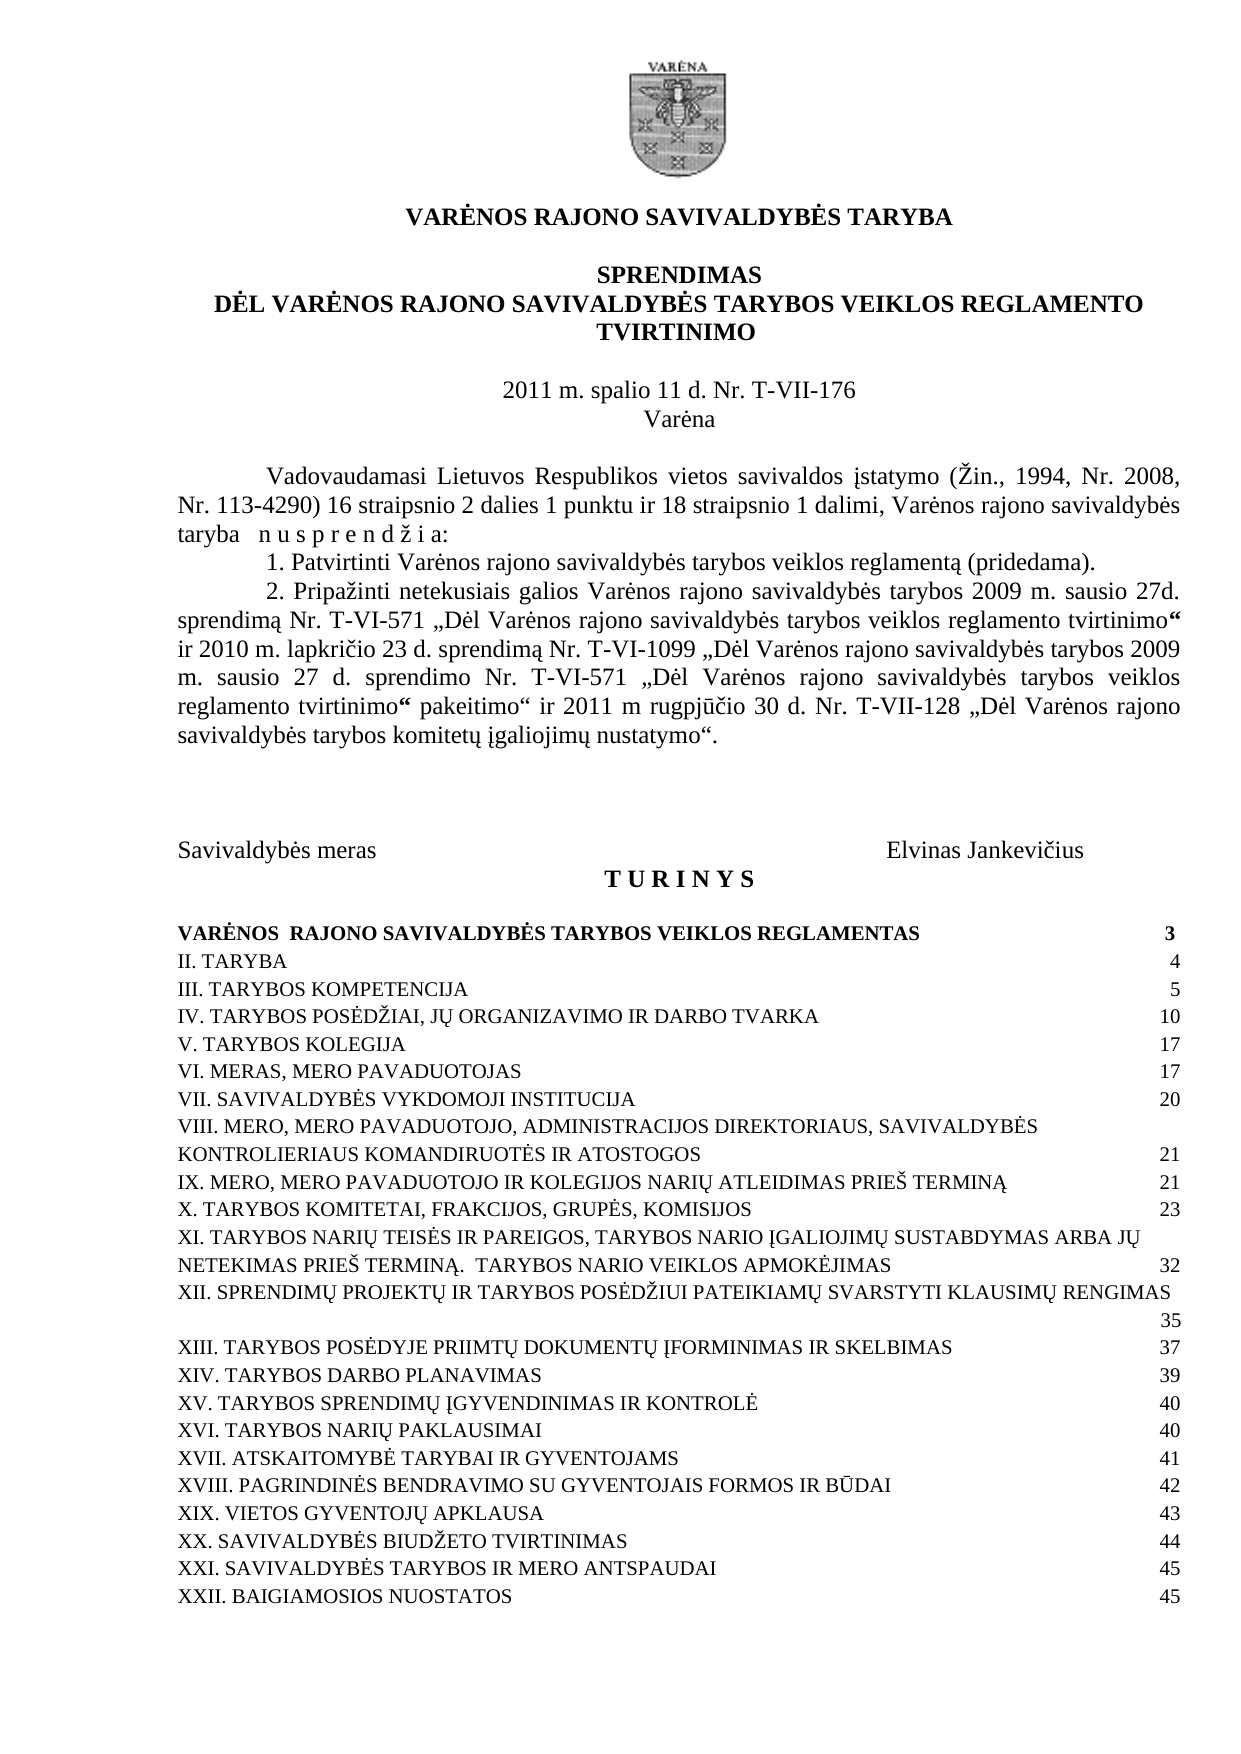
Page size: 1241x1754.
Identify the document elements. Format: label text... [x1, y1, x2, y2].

text IX. MERO, MERO PAVADUOTOJO IR KOLEGIJOS NARIŲ ATLEIDIMAS PRIEŠ TERMINĄ 21 [177, 1170, 1181, 1194]
text VARĖNOS RAJONO SAVIVALDYBĖS TARYBA [177, 202, 1181, 231]
text XXI. SAVIVALDYBĖS TARYBOS IR MERO ANTSPAUDAI 45 [177, 1556, 1181, 1580]
text XIX. VIETOS GYVENTOJŲ APKLAUSA 43 [177, 1501, 1181, 1525]
text XVI. TARYBOS NARIŲ PAKLAUSIMAI 40 [177, 1418, 1181, 1442]
text VARĖNOS RAJONO SAVIVALDYBĖS TARYBOS VEIKLOS REGLAMENTAS 3 [177, 921, 1181, 945]
text XI. TARYBOS NARIŲ TEISĖS IR PAREIGOS, TARYBOS NARIO ĮGALIOJIMŲ SUSTABDYMAS ARBA JŲ NETEKIMAS PRIEŠ TERMINĄ. Tarybos nario veiklos apmokėjimas 32 [177, 1225, 1181, 1277]
text Savivaldybės meras Elvinas Jankevičius [177, 835, 1181, 864]
text VII. SAVIVALDYBĖS VYKDOMOJI INSTITUCIJA 20 [177, 1087, 1181, 1111]
text XVIII. PAGRINDINĖS BENDRAVIMO SU GYVENTOJAIS FORMOS IR BŪDAI 42 [177, 1473, 1181, 1497]
text X. TARYBOS KOMITETAI, FRAKCIJOS, GRUPĖS, KOMISIJOS 23 [177, 1197, 1181, 1221]
text XII. SPRENDIMŲ PROJEKTŲ IR TARYBOS POSĖDŽIUI PATEIKIAMŲ SVARSTYTI KLAUSIMŲ RENGIMAS 35 [177, 1280, 1181, 1332]
text Varėna [177, 404, 1181, 432]
text T U R I N Y S [177, 864, 1181, 892]
text V. TARYBOS KOLEGIJA 17 [177, 1032, 1181, 1056]
text III. TARYBOS KOMPETENCIJA 5 [177, 976, 1181, 1001]
text XX. SAVIVALDYBĖS BIUDŽETO TVIRTINIMAS 44 [177, 1528, 1181, 1553]
text XV. TARYBOS SPRENDIMŲ ĮGYVENDINIMAS IR KONTROLĖ 40 [177, 1391, 1181, 1414]
text VIII. MERO, MERO PAVADUOTOJO, ADMINISTRACIJOS DIREKTORIAUS, SAVIVALDYBĖS KONTROLIERIAUS KOMANDIRUOTĖS IR ATOSTOGOS 21 [177, 1114, 1181, 1166]
text II. TARYBA 4 [177, 949, 1181, 973]
text 2. Pripažinti netekusiais galios Varėnos rajono savivaldybės tarybos 2009 m. sausio 27d. sprendimą Nr. T-VI-571 „Dėl Varėnos rajono savivaldybės tarybos veiklos reglamento tvirtinimo“ ir 2010 m. lapkričio 23 d. sprendimą Nr. T-VI-1099 „Dėl Varėnos rajono savivaldybės tarybos 2009 m. sausio 27 d. sprendimo Nr. T-VI-571 „Dėl Varėnos rajono savivaldybės tarybos veiklos reglamento tvirtinimo“ pakeitimo“ ir 2011 m rugpjūčio 30 d. Nr. T-VII-128 „Dėl Varėnos rajono savivaldybės tarybos komitetų įgaliojimų nustatymo“. [177, 576, 1181, 749]
text Vadovaudamasi Lietuvos Respublikos vietos savivaldos įstatymo (Žin., 1994, Nr. 2008, Nr. 113-4290) 16 straipsnio 2 dalies 1 punktu ir 18 straipsnio 1 dalimi, Varėnos rajono savivaldybės taryba n u s p r e n d ž i a: [177, 461, 1181, 547]
text SPRENDIMAS [177, 260, 1181, 289]
text 2011 m. spalio 11 d. Nr. T-VII-176 [177, 375, 1181, 404]
text DĖL VARĖNOS RAJONO SAVIVALDYBĖS TARYBOS VEIKLOS REGLAMENTO TVIRTINIMO [177, 289, 1181, 346]
text IV. TARYBOS POSĖDŽIAI, JŲ ORGANIZAVIMO IR DARBO TVARKA 10 [177, 1004, 1181, 1028]
text XXII. BAIGIAMOSIOS NUOSTATOS 45 [177, 1584, 1181, 1608]
text XIV. TARYBOS DARBO PLANAVIMAS 39 [177, 1363, 1181, 1387]
text XVII. ATSKAITOMYBĖ TARYBAI IR GYVENTOJAMS 41 [177, 1446, 1181, 1470]
text XIII. TARYBOS POSĖDYJE PRIIMTŲ DOKUMENTŲ ĮFORMINIMAS IR SKELBIMAS 37 [177, 1335, 1181, 1359]
text 1. Patvirtinti Varėnos rajono savivaldybės tarybos veiklos reglamentą (pridedama). [177, 547, 1181, 576]
text VI. MERAS, MERO PAVADUOTOJAS 17 [177, 1059, 1181, 1083]
